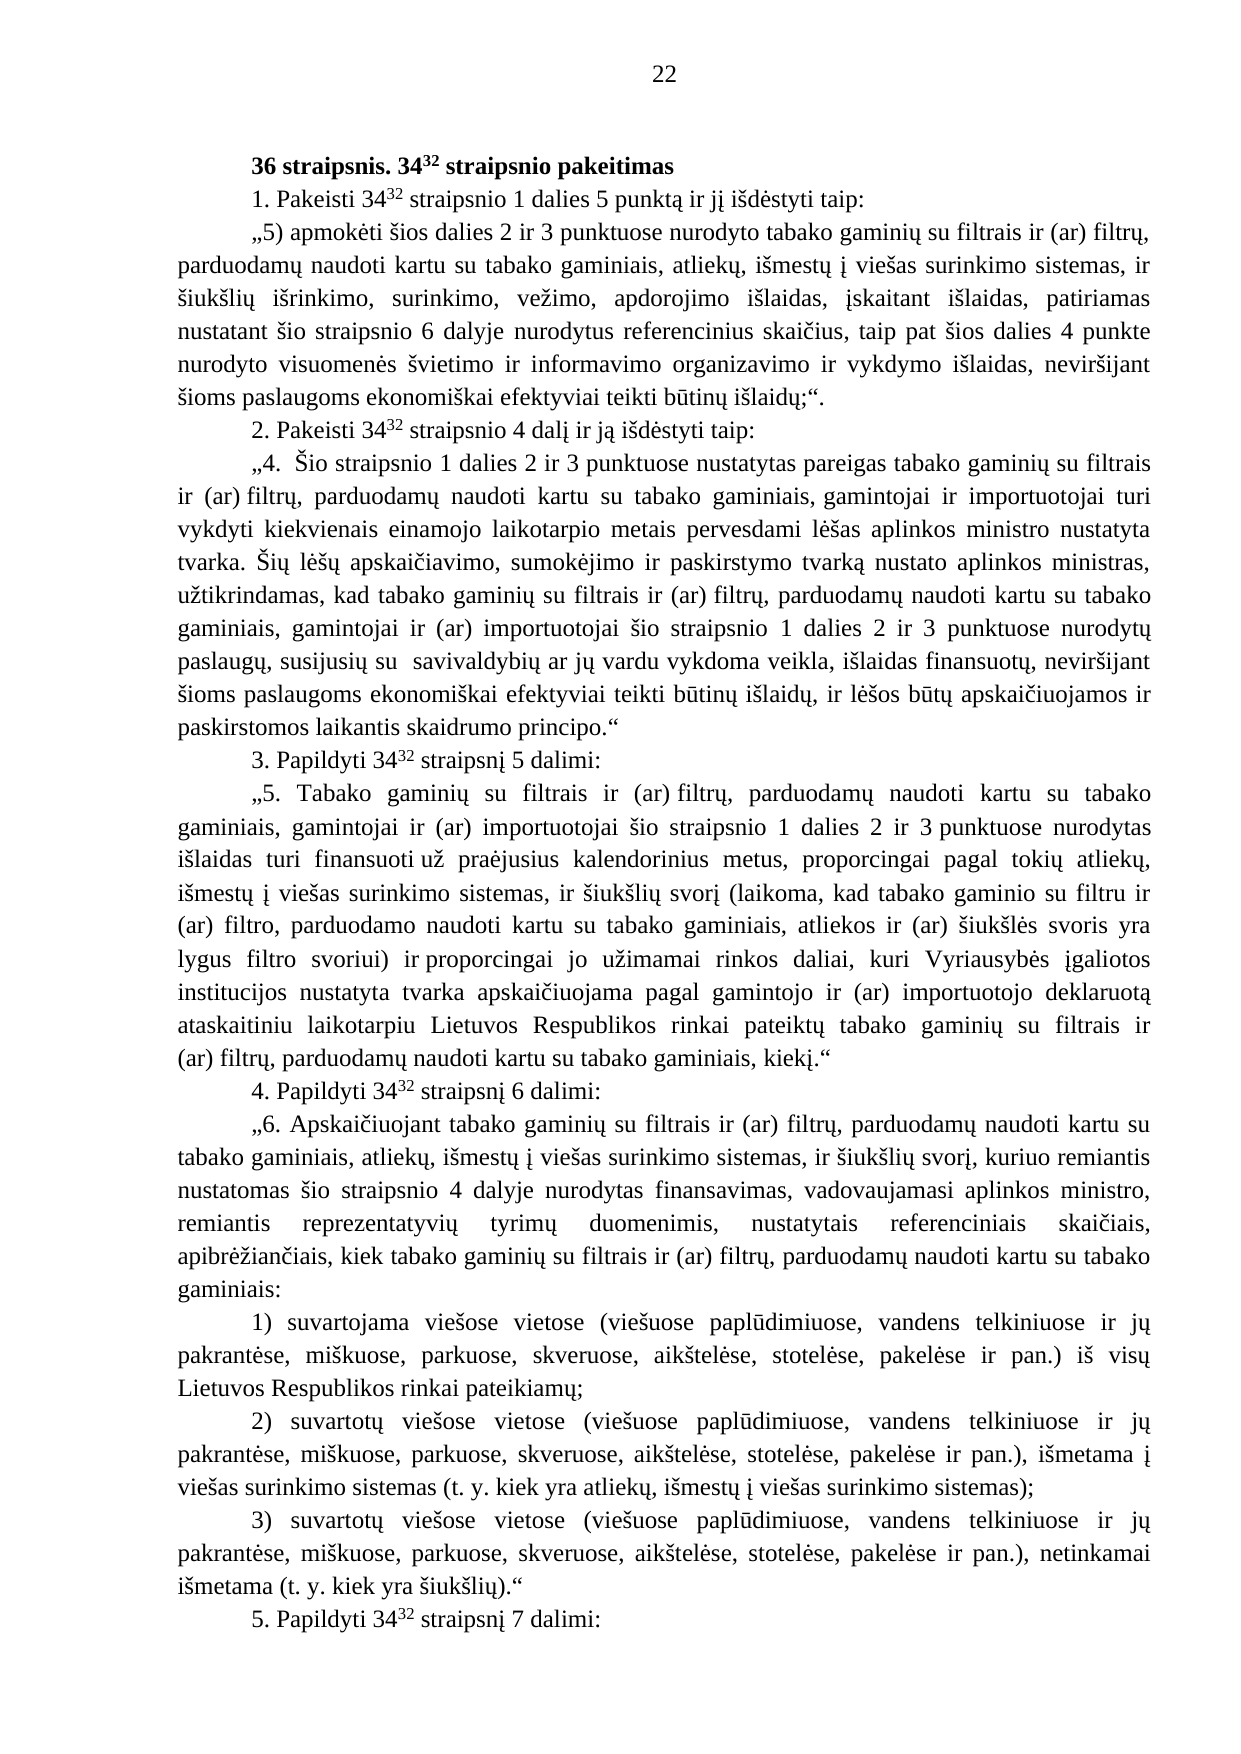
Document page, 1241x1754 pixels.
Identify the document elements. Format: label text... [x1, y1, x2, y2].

text 2. Pakeisti 3432 straipsnio 4 dalį ir ją išdėstyti taip: [177, 415, 1151, 444]
text 5. Papildyti 3432 straipsnį 7 dalimi: [177, 1604, 1151, 1633]
text 3) suvartotų viešose vietose (viešuose paplūdimiuose, vandens telkiniuose ir jų pakrantėse, miškuose, parkuose, skveruose, aikštelėse, stotelėse, pakelėse ir pan.), netinkamai išmetama (t. y. kiek yra šiukšlių).“ [177, 1505, 1151, 1600]
text „4. Šio straipsnio 1 dalies 2 ir 3 punktuose nustatytas pareigas tabako gaminių su filtrais ir (ar) filtrų, parduodamų naudoti kartu su tabako gaminiais, gamintojai ir importuotojai turi vykdyti kiekvienais einamojo laikotarpio metais pervesdami lėšas aplinkos ministro nustatyta tvarka. Šių lėšų apskaičiavimo, sumokėjimo ir paskirstymo tvarką nustato aplinkos ministras, užtikrindamas, kad tabako gaminių su filtrais ir (ar) filtrų, parduodamų naudoti kartu su tabako gaminiais, gamintojai ir (ar) importuotojai šio straipsnio 1 dalies 2 ir 3 punktuose nurodytų paslaugų, susijusių su savivaldybių ar jų vardu vykdoma veikla, išlaidas finansuotų, neviršijant šioms paslaugoms ekonomiškai efektyviai teikti būtinų išlaidų, ir lėšos būtų apskaičiuojamos ir paskirstomos laikantis skaidrumo principo.“ [177, 448, 1151, 741]
text 2) suvartotų viešose vietose (viešuose paplūdimiuose, vandens telkiniuose ir jų pakrantėse, miškuose, parkuose, skveruose, aikštelėse, stotelėse, pakelėse ir pan.), išmetama į viešas surinkimo sistemas (t. y. kiek yra atliekų, išmestų į viešas surinkimo sistemas); [177, 1406, 1151, 1501]
text „6. Apskaičiuojant tabako gaminių su filtrais ir (ar) filtrų, parduodamų naudoti kartu su tabako gaminiais, atliekų, išmestų į viešas surinkimo sistemas, ir šiukšlių svorį, kuriuo remiantis nustatomas šio straipsnio 4 dalyje nurodytas finansavimas, vadovaujamasi aplinkos ministro, remiantis reprezentatyvių tyrimų duomenimis, nustatytais referenciniais skaičiais, apibrėžiančiais, kiek tabako gaminių su filtrais ir (ar) filtrų, parduodamų naudoti kartu su tabako gaminiais: [177, 1109, 1151, 1303]
text „5. Tabako gaminių su filtrais ir (ar) filtrų, parduodamų naudoti kartu su tabako gaminiais, gamintojai ir (ar) importuotojai šio straipsnio 1 dalies 2 ir 3 punktuose nurodytas išlaidas turi finansuoti už praėjusius kalendorinius metus, proporcingai pagal tokių atliekų, išmestų į viešas surinkimo sistemas, ir šiukšlių svorį (laikoma, kad tabako gaminio su filtru ir (ar) filtro, parduodamo naudoti kartu su tabako gaminiais, atliekos ir (ar) šiukšlės svoris yra lygus filtro svoriui) ir proporcingai jo užimamai rinkos daliai, kuri Vyriausybės įgaliotos institucijos nustatyta tvarka apskaičiuojama pagal gamintojo ir (ar) importuotojo deklaruotą ataskaitiniu laikotarpiu Lietuvos Respublikos rinkai pateiktų tabako gaminių su filtrais ir (ar) filtrų, parduodamų naudoti kartu su tabako gaminiais, kiekį.“ [177, 778, 1151, 1071]
text 1. Pakeisti 3432 straipsnio 1 dalies 5 punktą ir jį išdėstyti taip: [177, 184, 1151, 213]
text 1) suvartojama viešose vietose (viešuose paplūdimiuose, vandens telkiniuose ir jų pakrantėse, miškuose, parkuose, skveruose, aikštelėse, stotelėse, pakelėse ir pan.) iš visų Lietuvos Respublikos rinkai pateikiamų; [177, 1307, 1151, 1402]
text 3. Papildyti 3432 straipsnį 5 dalimi: [177, 746, 1151, 774]
text 4. Papildyti 3432 straipsnį 6 dalimi: [177, 1076, 1151, 1104]
text „5) apmokėti šios dalies 2 ir 3 punktuose nurodyto tabako gaminių su filtrais ir (ar) filtrų, parduodamų naudoti kartu su tabako gaminiais, atliekų, išmestų į viešas surinkimo sistemas, ir šiukšlių išrinkimo, surinkimo, vežimo, apdorojimo išlaidas, įskaitant išlaidas, patiriamas nustatant šio straipsnio 6 dalyje nurodytus referencinius skaičius, taip pat šios dalies 4 punkte nurodyto visuomenės švietimo ir informavimo organizavimo ir vykdymo išlaidas, neviršijant šioms paslaugoms ekonomiškai efektyviai teikti būtinų išlaidų;“. [177, 217, 1151, 411]
text 36 straipsnis. 3432 straipsnio pakeitimas [177, 151, 1151, 180]
